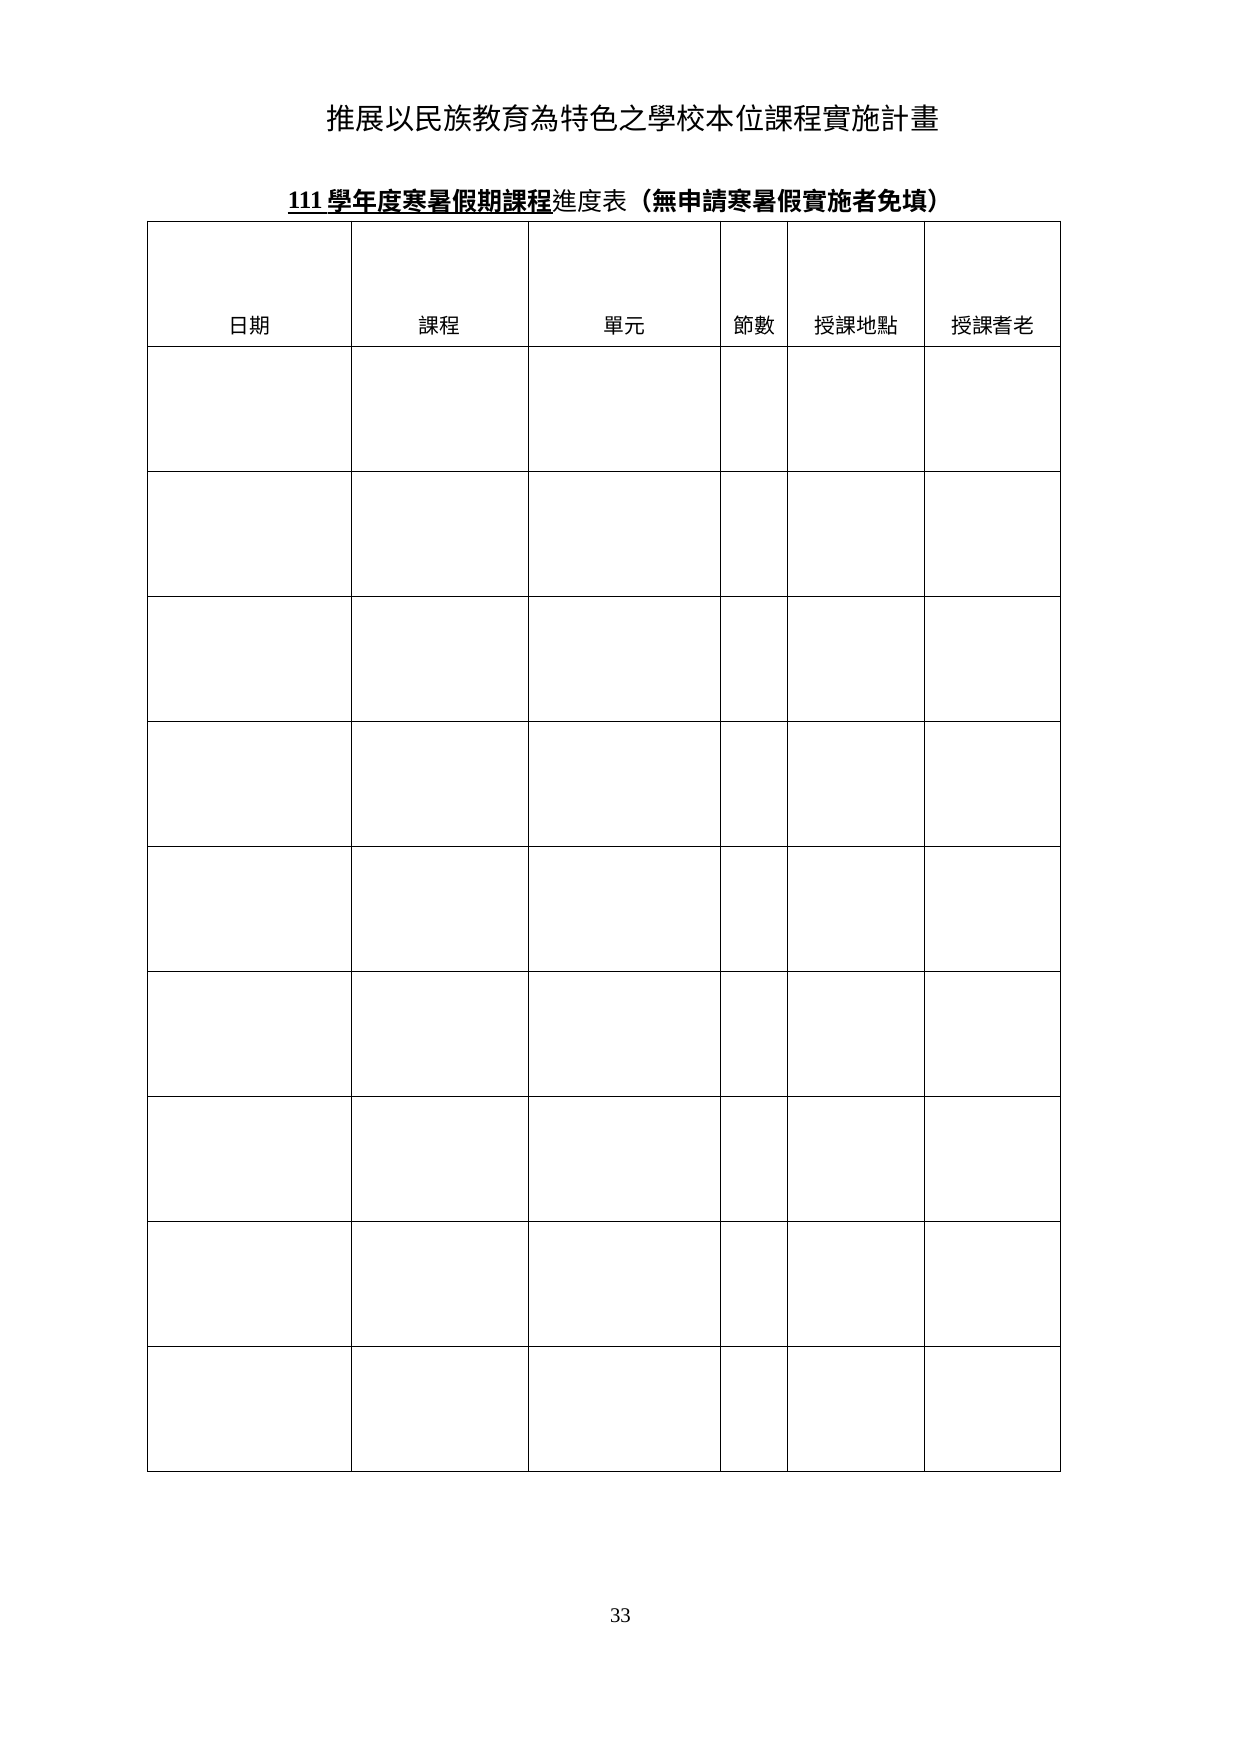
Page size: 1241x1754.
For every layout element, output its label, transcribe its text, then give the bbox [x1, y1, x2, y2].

table_cell [925, 597, 1060, 721]
table_cell [925, 972, 1060, 1096]
table_cell [721, 722, 787, 846]
table_header 課程 [352, 222, 528, 346]
table_cell [788, 347, 924, 471]
table_cell [721, 847, 787, 971]
table_cell [529, 972, 720, 1096]
table_cell [529, 847, 720, 971]
table_header 授課地點 [788, 222, 924, 346]
table_cell [148, 1222, 351, 1346]
table_cell [529, 722, 720, 846]
table_cell [788, 847, 924, 971]
table_cell [925, 1347, 1060, 1471]
table_cell [148, 972, 351, 1096]
table_cell [352, 347, 528, 471]
table_cell [788, 597, 924, 721]
table_cell [148, 847, 351, 971]
table_cell [529, 597, 720, 721]
table_cell [721, 1222, 787, 1346]
table_cell [721, 1097, 787, 1221]
table_cell [352, 847, 528, 971]
table_cell [529, 1097, 720, 1221]
table_header 日期 [148, 222, 351, 346]
table_cell [925, 347, 1060, 471]
table_cell [148, 472, 351, 596]
table_cell [148, 1347, 351, 1471]
text 111學年度寒暑假期課程進度表（無申請寒暑假實施者免填） [148, 158, 1092, 221]
table_cell [788, 1222, 924, 1346]
table_cell [925, 847, 1060, 971]
table_cell [721, 597, 787, 721]
table_cell [925, 722, 1060, 846]
table_header 授課耆老 [925, 222, 1060, 346]
table_cell [529, 1347, 720, 1471]
table_cell [352, 1347, 528, 1471]
table_cell [925, 472, 1060, 596]
table_header 單元 [529, 222, 720, 346]
table_cell [788, 1097, 924, 1221]
table_cell [788, 972, 924, 1096]
table_cell [788, 472, 924, 596]
table_cell [721, 1347, 787, 1471]
table_cell [352, 1097, 528, 1221]
table_cell [788, 1347, 924, 1471]
text 推展以民族教育為特色之學校本位課程實施計畫 [148, 96, 1092, 138]
table_cell [352, 1222, 528, 1346]
table_cell [352, 972, 528, 1096]
table_cell [148, 347, 351, 471]
table_cell [148, 722, 351, 846]
table_cell [352, 722, 528, 846]
table_cell [148, 597, 351, 721]
table_cell [788, 722, 924, 846]
table_cell [352, 472, 528, 596]
table_cell [148, 1097, 351, 1221]
table_cell [721, 472, 787, 596]
table_cell [352, 597, 528, 721]
table_cell [529, 472, 720, 596]
table_cell [529, 347, 720, 471]
table_cell [925, 1097, 1060, 1221]
table_header 節數 [721, 222, 787, 346]
table_cell [721, 972, 787, 1096]
table_cell [721, 347, 787, 471]
table_cell [925, 1222, 1060, 1346]
table_cell [529, 1222, 720, 1346]
